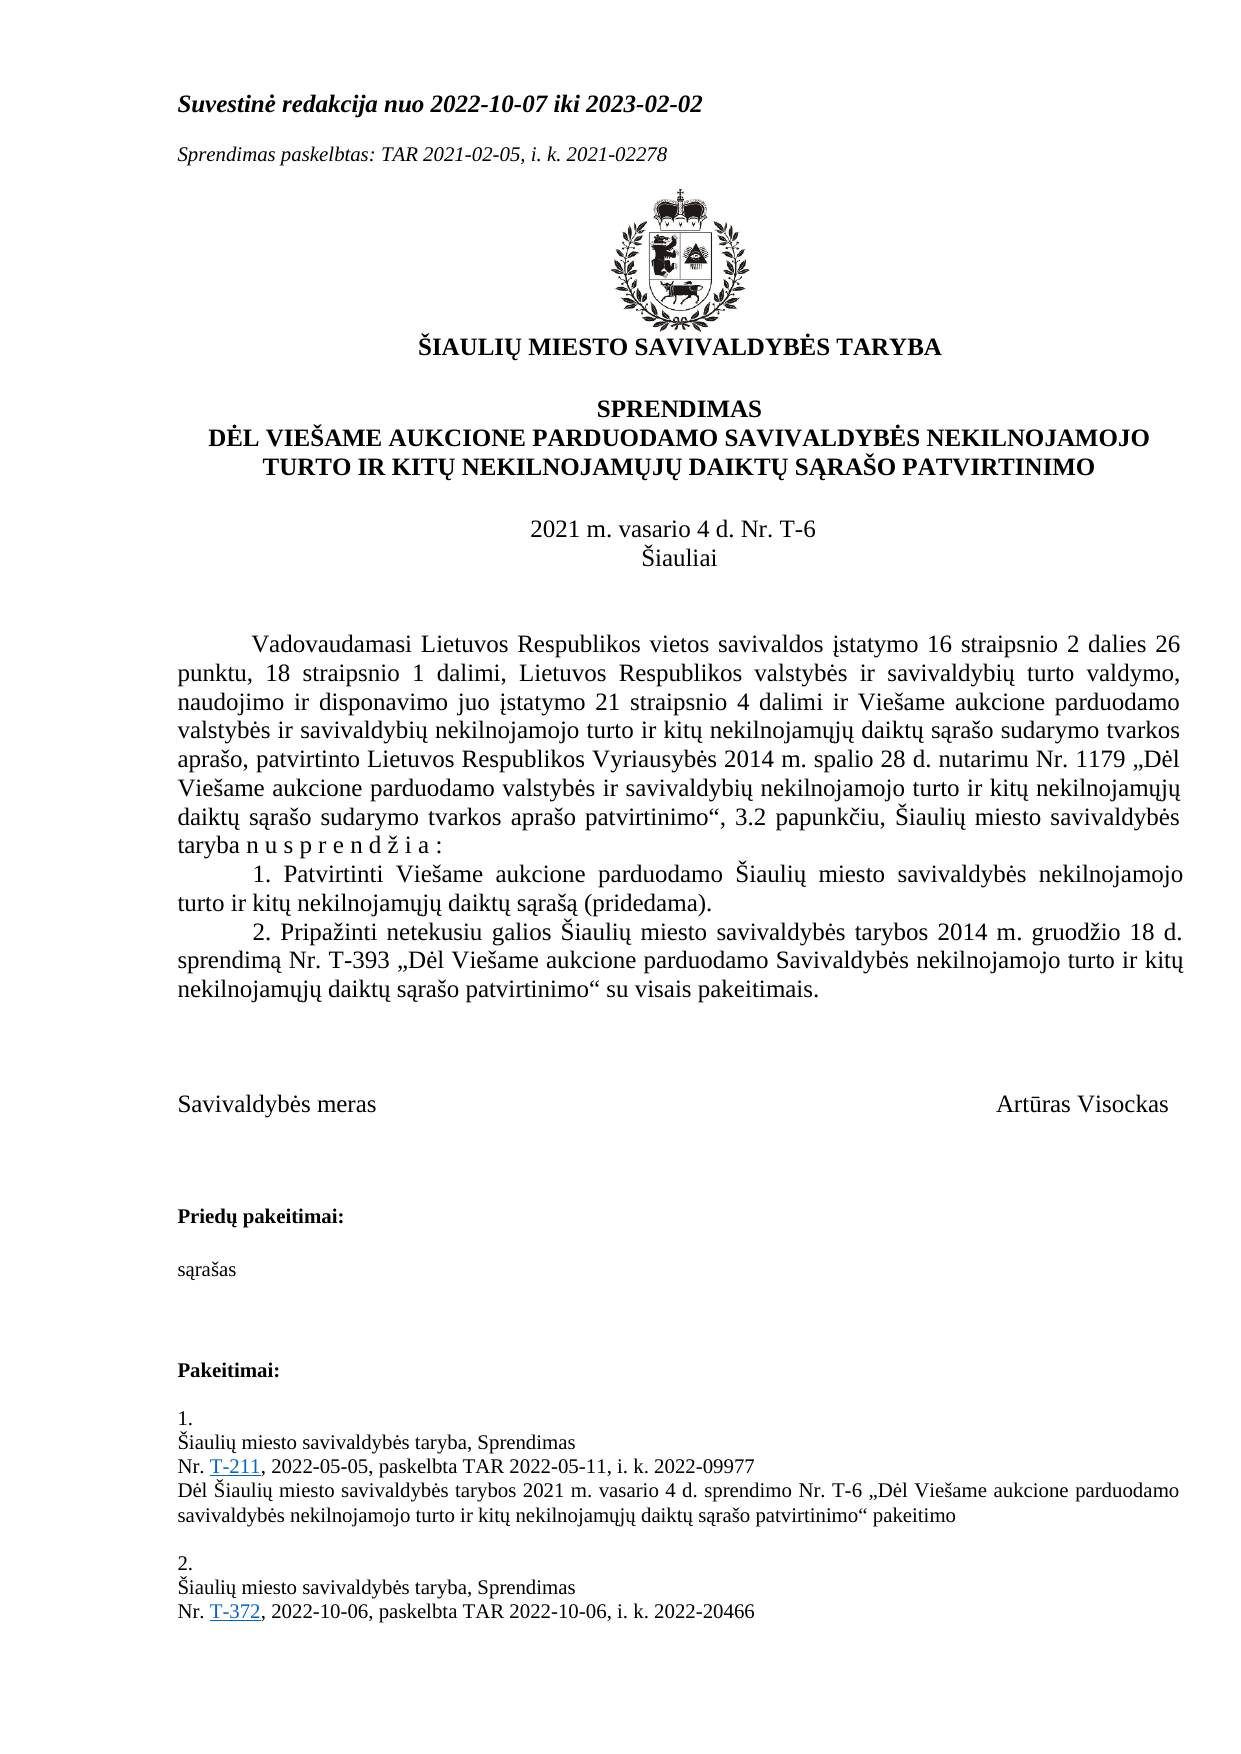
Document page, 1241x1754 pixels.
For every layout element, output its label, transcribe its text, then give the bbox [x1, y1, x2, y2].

text Vadovaudamasi Lietuvos Respublikos vietos savivaldos įstatymo 16 straipsnio 2 dalies 26 punktu, 18 straipsnio 1 dalimi, Lietuvos Respublikos valstybės ir savivaldybių turto valdymo, naudojimo ir disponavimo juo įstatymo 21 straipsnio 4 dalimi ir Viešame aukcione parduodamo valstybės ir savivaldybių nekilnojamojo turto ir kitų nekilnojamųjų daiktų sąrašo sudarymo tvarkos aprašo, patvirtinto Lietuvos Respublikos Vyriausybės 2014 m. spalio 28 d. nutarimu Nr. 1179 „Dėl Viešame aukcione parduodamo valstybės ir savivaldybių nekilnojamojo turto ir kitų nekilnojamųjų daiktų sąrašo sudarymo tvarkos aprašo patvirtinimo“, 3.2 papunkčiu, Šiaulių miesto savivaldybės taryba nusprendžia: [177, 629, 1181, 859]
text Suvestinė redakcija nuo 2022-10-07 iki 2023-02-02 [177, 89, 1181, 117]
text 1. Patvirtinti Viešame aukcione parduodamo Šiaulių miesto savivaldybės nekilnojamojo turto ir kitų nekilnojamųjų daiktų sąrašą (pridedama). [177, 859, 1184, 917]
text sąrašas [177, 1257, 1181, 1281]
text 2. [177, 1551, 1181, 1575]
text Pakeitimai: [177, 1358, 1181, 1382]
text Savivaldybės meras Artūras Visockas [177, 1089, 1181, 1118]
subtitle DĖL VIEŠAME AUKCIONE PARDUODAMO SAVIVALDYBĖS NEKILNOJAMOJO TURTO IR KITŲ NEKILNOJAMŲJŲ DAIKTŲ SĄRAŠO PATVIRTINIMO [177, 423, 1181, 480]
text Dėl Šiaulių miesto savivaldybės tarybos 2021 m. vasario 4 d. sprendimo Nr. T-6 „Dėl Viešame aukcione parduodamo savivaldybės nekilnojamojo turto ir kitų nekilnojamųjų daiktų sąrašo patvirtinimo“ pakeitimo [177, 1478, 1181, 1527]
text 2. Pripažinti netekusiu galios Šiaulių miesto savivaldybės tarybos 2014 m. gruodžio 18 d. sprendimą Nr. T-393 „Dėl Viešame aukcione parduodamo Savivaldybės nekilnojamojo turto ir kitų nekilnojamųjų daiktų sąrašo patvirtinimo“ su visais pakeitimais. [177, 917, 1184, 1003]
text Nr. T-372, 2022-10-06, paskelbta TAR 2022-10-06, i. k. 2022-20466 [177, 1599, 1181, 1623]
text Šiauliai [177, 543, 1181, 572]
text Priedų pakeitimai: [177, 1204, 1181, 1228]
text Šiaulių miesto savivaldybės taryba, Sprendimas [177, 1430, 1181, 1454]
text 2021 m. vasario 4 d. Nr. T-6 [177, 514, 1181, 543]
text Šiaulių miesto savivaldybės taryba, Sprendimas [177, 1575, 1181, 1599]
text ŠIAULIŲ MIESTO SAVIVALDYBĖS TARYBA [174, 332, 1184, 361]
subtitle SPRENDIMAS [177, 394, 1181, 423]
text Nr. T-211, 2022-05-05, paskelbta TAR 2022-05-11, i. k. 2022-09977 [177, 1454, 1181, 1478]
text Sprendimas paskelbtas: TAR 2021-02-05, i. k. 2021-02278 [177, 141, 1181, 166]
text 1. [177, 1406, 1181, 1430]
